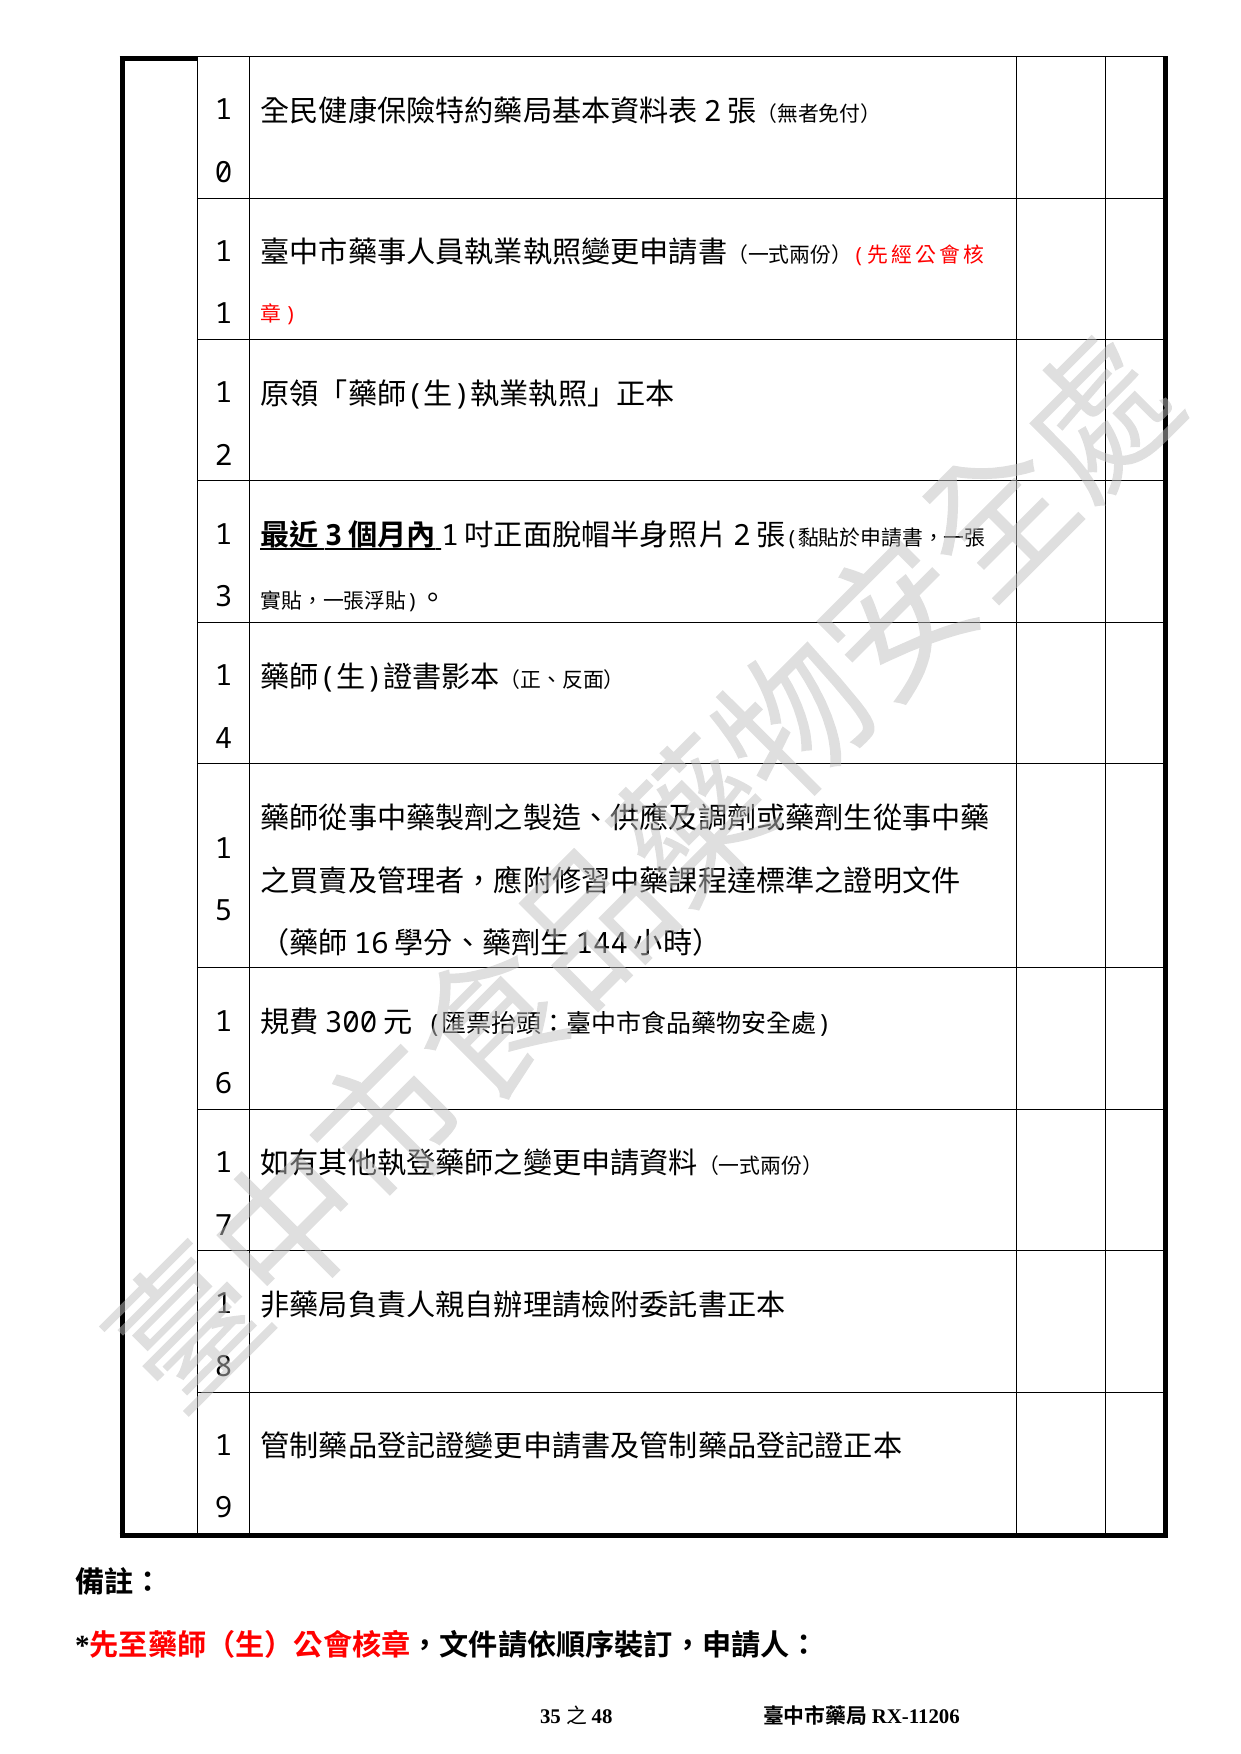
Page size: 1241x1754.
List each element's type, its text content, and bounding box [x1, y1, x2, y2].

table_cell 原領「藥師(生)執業執照」正本 [250, 340, 1016, 480]
table_cell [1017, 57, 1105, 197]
table_cell [1017, 623, 1105, 763]
table_cell 藥局遷移 [125, 1263, 197, 1533]
table_cell [1017, 1110, 1105, 1250]
table_cell [1089, 383, 1105, 406]
table_cell 15 [198, 764, 249, 967]
table_cell [1106, 968, 1163, 1109]
table_cell 11 [198, 199, 249, 339]
table_cell 最近3個月內1吋正面脫帽半身照片2張(黏貼於申請書，一張實貼，一張浮貼)。 [250, 481, 1016, 622]
text 備註： [75, 1538, 1211, 1601]
table_cell [1017, 764, 1105, 967]
table_cell 藥局遷移 [191, 1343, 197, 1359]
text *先至藥師（生）公會核章，文件請依順序裝訂，申請人： [75, 1601, 1211, 1663]
table_cell [1106, 1110, 1163, 1250]
table_cell [1106, 57, 1163, 197]
table_cell [1106, 1251, 1163, 1392]
table_cell 18 [198, 1356, 211, 1372]
table_cell [1094, 434, 1105, 452]
table_cell 18 [198, 1366, 218, 1392]
table_cell 全民健康保險特約藥局基本資料表2張（無者免付） [250, 57, 1016, 197]
table_cell 如有其他執登藥師之變更申請資料（一式兩份） [250, 1110, 1016, 1250]
table_cell 臺中市藥事人員執業執照變更申請書（一式兩份）(先經公會核章) [250, 199, 1016, 339]
table_cell [1017, 199, 1105, 339]
table_cell [1106, 463, 1113, 480]
table_cell [1106, 1393, 1163, 1533]
table_cell [1106, 764, 1163, 967]
table_cell [1017, 340, 1085, 480]
table_cell 16 [198, 968, 249, 1109]
table_cell [1122, 446, 1163, 480]
table_cell [1106, 481, 1163, 622]
table_cell 12 [198, 340, 249, 480]
table_cell [1017, 968, 1105, 1109]
table_cell [1077, 362, 1105, 395]
table_cell 非藥局負責人親自辦理請檢附委託書正本 [250, 1251, 1016, 1392]
table_cell 19 [198, 1393, 249, 1533]
table_cell 管制藥品登記證變更申請書及管制藥品登記證正本 [250, 1393, 1016, 1533]
table_cell 規費300元 (匯票抬頭：臺中市食品藥物安全處) [250, 968, 1016, 1109]
table_cell [1095, 481, 1105, 500]
table_cell 18 [198, 1251, 249, 1351]
table_cell 18 [198, 1299, 222, 1330]
table_cell [1017, 547, 1030, 572]
table_cell [1044, 398, 1105, 468]
table_cell [1064, 340, 1105, 381]
table_cell [1106, 199, 1163, 339]
table_cell 18 [198, 1327, 222, 1352]
table_cell [1017, 481, 1105, 622]
table_cell [1017, 1393, 1105, 1533]
table_cell 藥局遷移 [125, 61, 197, 1299]
table_cell 藥師從事中藥製劑之製造、供應及調劑或藥劑生從事中藥之買賣及管理者，應附修習中藥課程達標準之證明文件（藥師16學分、藥劑生144小時） [250, 764, 1016, 967]
table_cell 藥局遷移 [125, 1293, 149, 1321]
table_cell [1090, 459, 1105, 480]
table_cell [1106, 437, 1112, 454]
table_cell 藥局遷移 [145, 1285, 197, 1338]
table_cell 17 [198, 1110, 249, 1250]
table_cell 14 [198, 623, 249, 763]
table_cell 18 [215, 1358, 249, 1392]
table_cell [1106, 340, 1163, 455]
table_cell [1106, 481, 1111, 493]
table_cell 10 [198, 57, 249, 197]
table_cell 18 [227, 1335, 249, 1362]
table_cell 藥師(生)證書影本（正、反面） [250, 623, 1016, 763]
table_cell 13 [198, 481, 249, 622]
table_cell [1106, 623, 1163, 763]
table_cell [1017, 1251, 1105, 1392]
